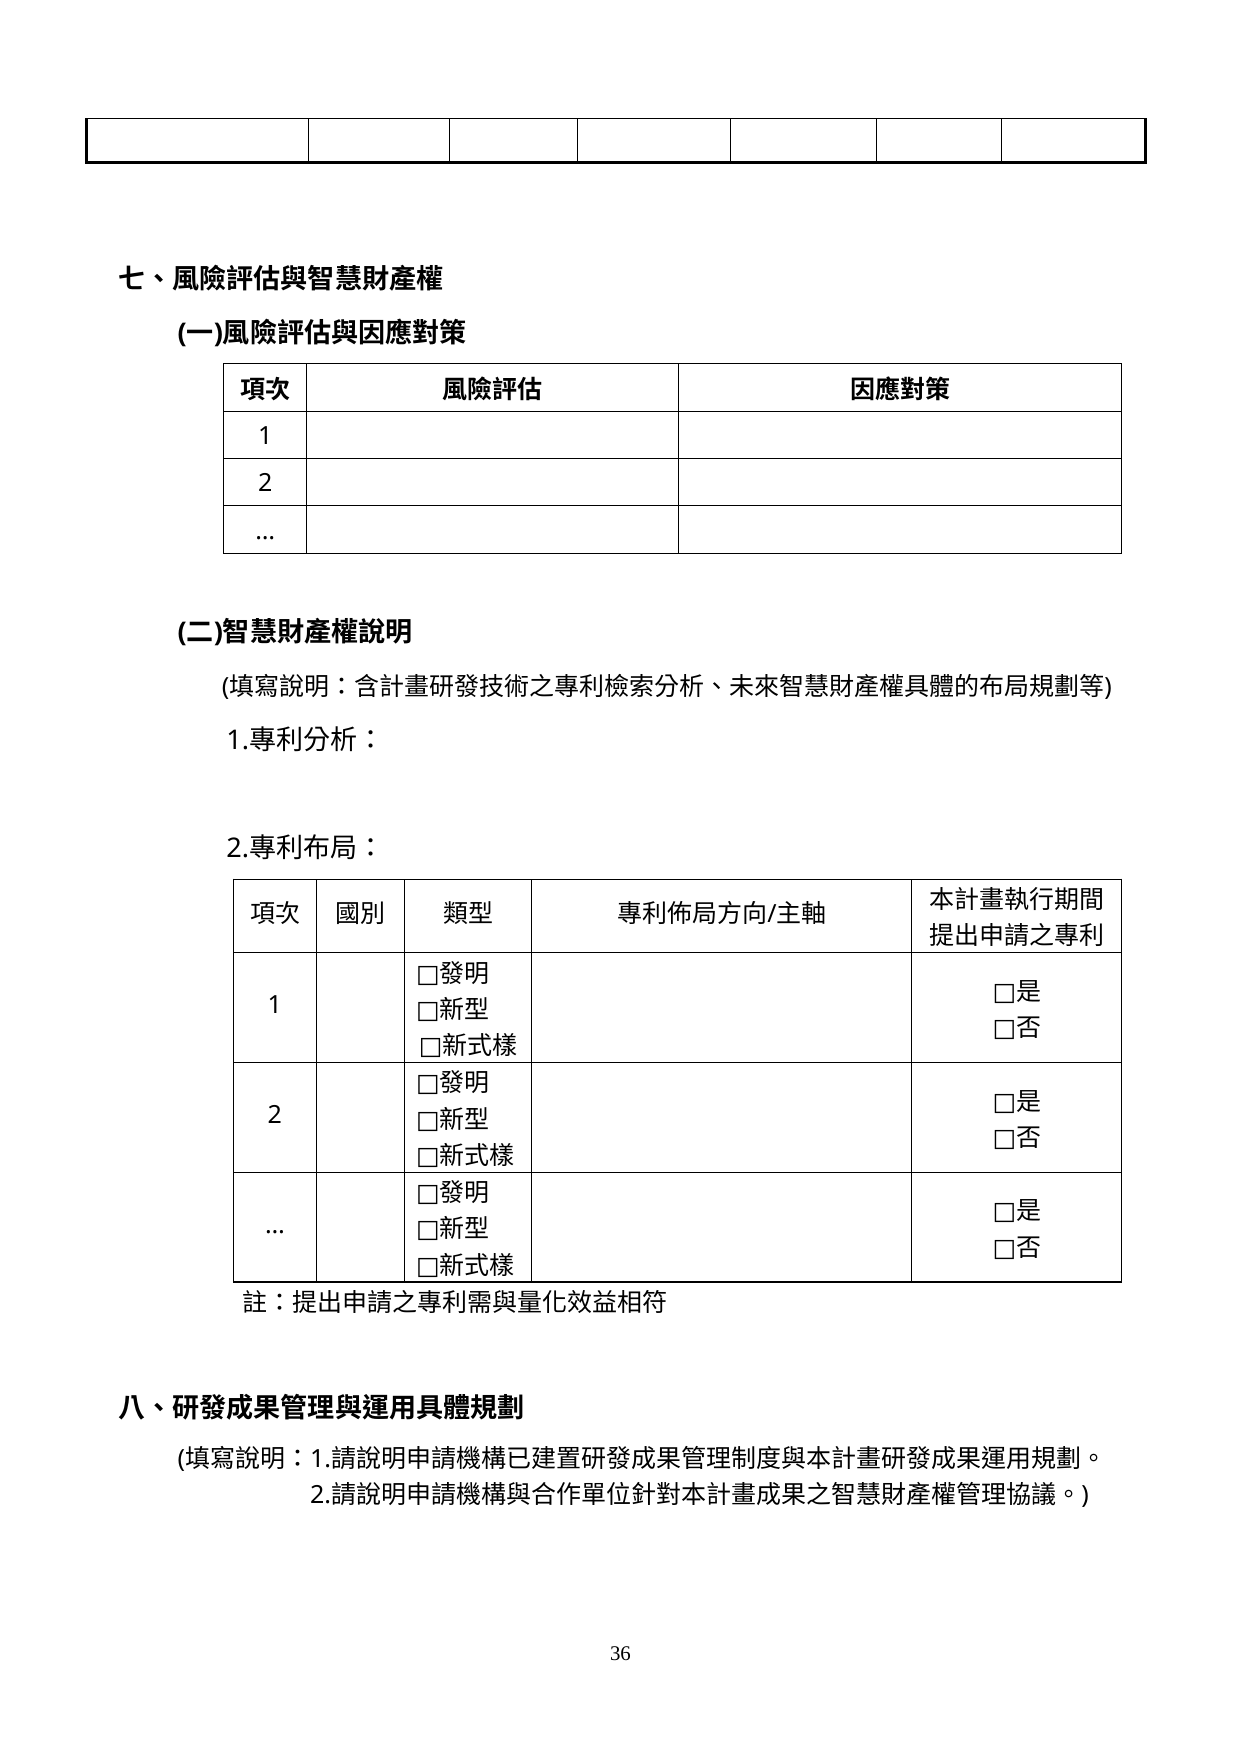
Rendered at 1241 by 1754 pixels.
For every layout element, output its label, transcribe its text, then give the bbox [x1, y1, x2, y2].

table_cell [679, 412, 1121, 458]
table_cell [578, 119, 730, 161]
table_cell … [224, 506, 306, 552]
text (填寫說明：含計畫研發技術之專利檢索分析、未來智慧財產權具體的布局規劃等) [222, 662, 1122, 703]
table_cell □是 □否 [912, 1173, 1121, 1281]
table_cell [679, 506, 1121, 552]
table_cell 2 [234, 1063, 316, 1172]
subtitle 七、風險評估與智慧財產權 [118, 255, 1122, 297]
table_cell [88, 119, 308, 161]
table_cell [1002, 119, 1144, 161]
table_cell [307, 506, 678, 552]
table_cell 1 [234, 953, 316, 1062]
text 註：提出申請之專利需與量化效益相符 [148, 1282, 1122, 1319]
table_header 項次 [224, 364, 306, 411]
table_header 國別 [317, 880, 404, 952]
table_cell [877, 119, 1001, 161]
table_cell [679, 459, 1121, 505]
table_cell □是 □否 [912, 1063, 1121, 1172]
table_cell □是 □否 [912, 953, 1121, 1062]
subtitle 八、研發成果管理與運用具體規劃 [118, 1384, 1122, 1426]
table_cell [731, 119, 876, 161]
text 1.專利分析： [118, 716, 1122, 758]
table_cell [532, 1173, 911, 1281]
table_header 類型 [405, 880, 531, 952]
table_header 本計畫執行期間 提出申請之專利 [912, 880, 1121, 952]
table_cell [309, 119, 449, 161]
table_header 專利佈局方向/主軸 [532, 880, 911, 952]
table_cell 2 [224, 459, 306, 505]
text 2.專利布局： [118, 824, 1122, 866]
subtitle (二)智慧財產權說明 [118, 608, 1122, 649]
table_cell [317, 1173, 404, 1281]
table_cell □發明 □新型 □新式樣 [405, 1063, 531, 1172]
text 2.請說明申請機構與合作單位針對本計畫成果之智慧財產權管理協議。) [220, 1474, 1122, 1511]
subtitle (一)風險評估與因應對策 [118, 309, 1122, 351]
table_cell □發明 □新型 □新式樣 [405, 953, 531, 1062]
table_header 風險評估 [307, 364, 678, 411]
table_cell □發明 □新型 □新式樣 [405, 1173, 531, 1281]
table_cell [532, 953, 911, 1062]
table_header 項次 [234, 880, 316, 952]
table_cell [317, 1063, 404, 1172]
table_cell [317, 953, 404, 1062]
text (填寫說明：1.請說明申請機構已建置研發成果管理制度與本計畫研發成果運用規劃。 [177, 1438, 1122, 1474]
table_cell [307, 459, 678, 505]
table_header 因應對策 [679, 364, 1121, 411]
table_cell [450, 119, 577, 161]
table_cell 1 [224, 412, 306, 458]
table_cell … [234, 1173, 316, 1281]
table_cell [532, 1063, 911, 1172]
table_cell [307, 412, 678, 458]
